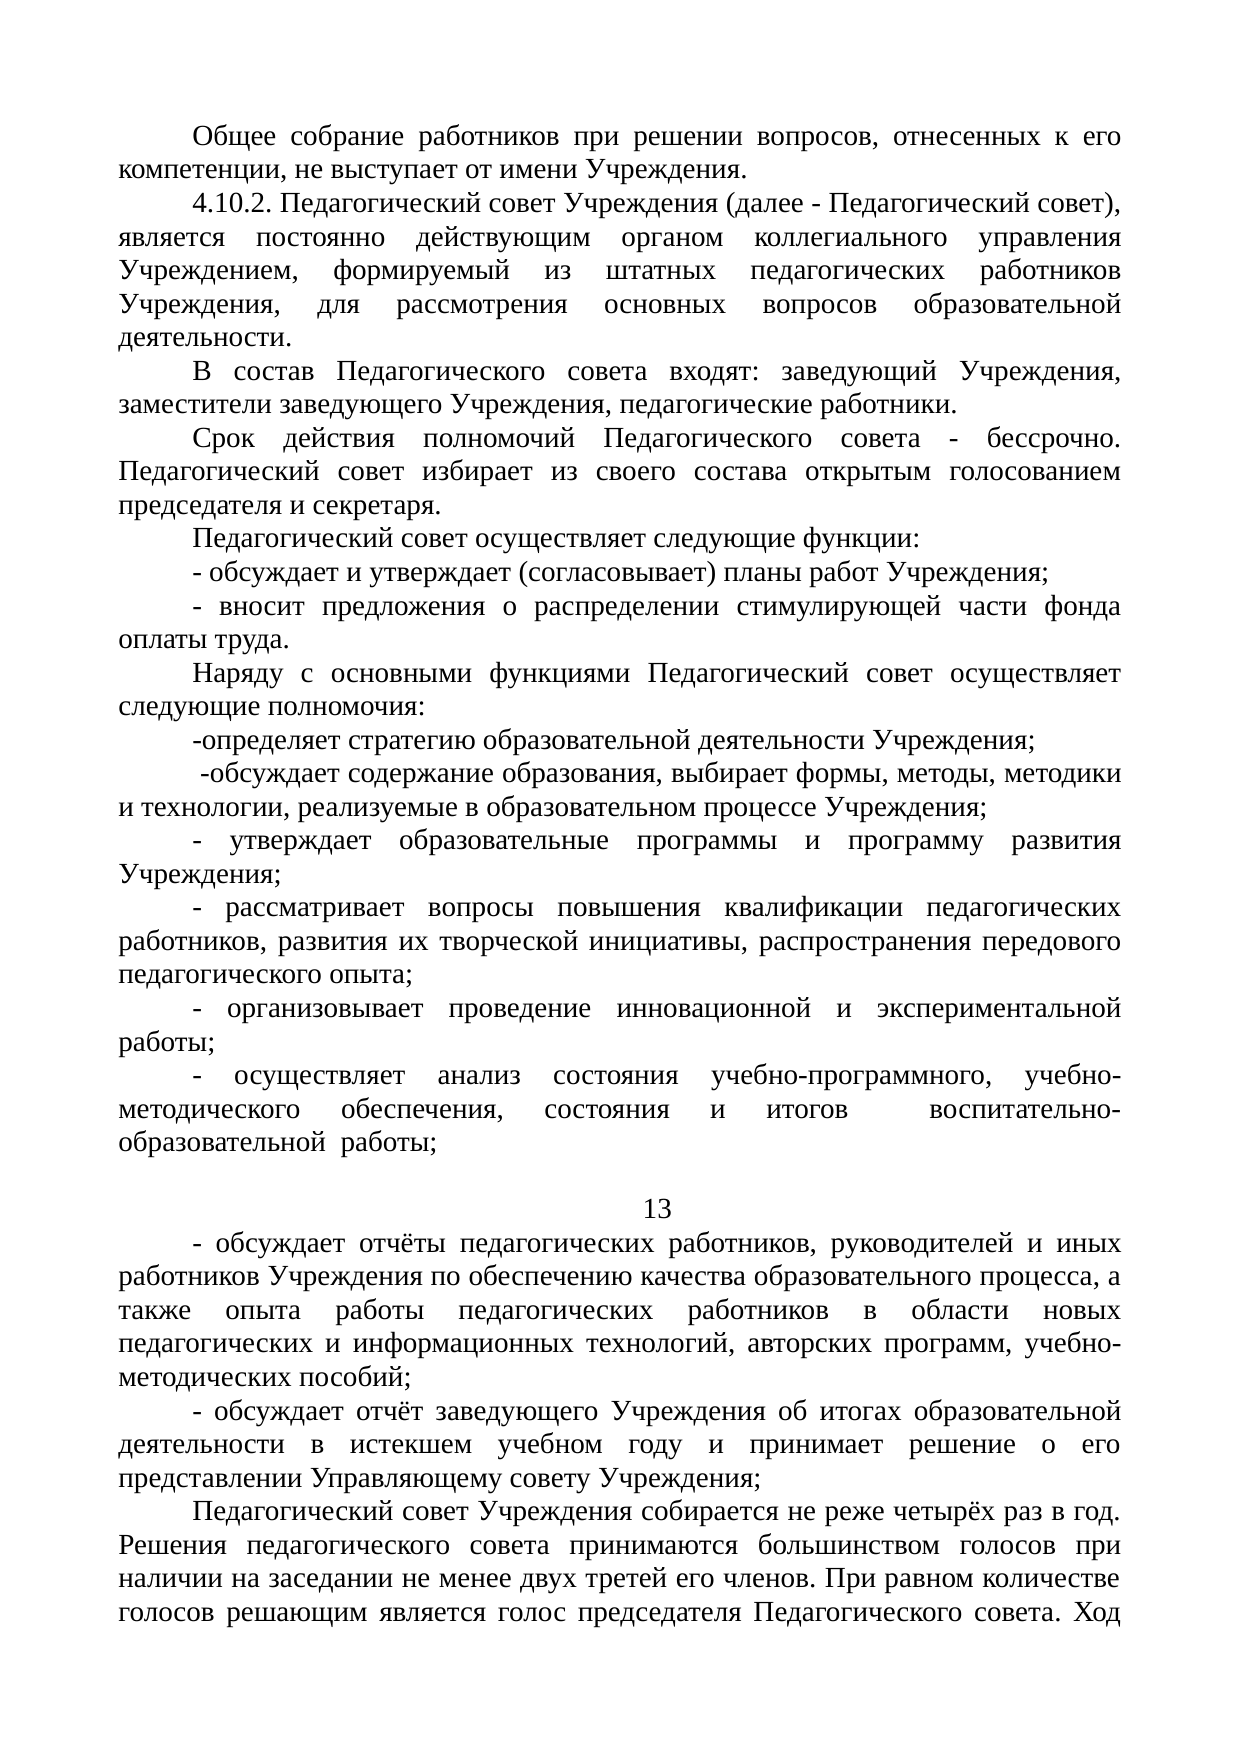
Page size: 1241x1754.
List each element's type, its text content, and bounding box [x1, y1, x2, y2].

text Педагогический совет Учреждения собирается не реже четырёх раз в год. Решения педагогического совета принимаются большинством голосов при наличии на заседании не менее двух третей его членов. При равном количестве голосов решающим является голос председателя Педагогического совета. Ход [118, 1493, 1122, 1627]
text Общее собрание работников при решении вопросов, отнесенных к его компетенции, не выступает от имени Учреждения. [118, 118, 1122, 185]
text -обсуждает содержание образования, выбирает формы, методы, методики и технологии, реализуемые в образовательном процессе Учреждения; [118, 755, 1122, 822]
text - осуществляет анализ состояния учебно-программного, учебно-методического обеспечения, состояния и итогов воспитательно-образовательной работы; [118, 1057, 1122, 1158]
text - вносит предложения о распределении стимулирующей части фонда оплаты труда. [118, 588, 1122, 655]
text - обсуждает отчёты педагогических работников, руководителей и иных работников Учреждения по обеспечению качества образовательного процесса, а также опыта работы педагогических работников в области новых педагогических и информационных технологий, авторских программ, учебно-методических пособий; [118, 1225, 1122, 1393]
text - обсуждает и утверждает (согласовывает) планы работ Учреждения; [118, 554, 1122, 588]
text - организовывает проведение инновационной и экспериментальной работы; [118, 990, 1122, 1057]
text -определяет стратегию образовательной деятельности Учреждения; [118, 722, 1122, 755]
text Срок действия полномочий Педагогического совета - бессрочно. Педагогический совет избирает из своего состава открытым голосованием председателя и секретаря. [118, 420, 1122, 521]
text - обсуждает отчёт заведующего Учреждения об итогах образовательной деятельности в истекшем учебном году и принимает решение о его представлении Управляющему совету Учреждения; [118, 1393, 1122, 1493]
text 4.10.2. Педагогический совет Учреждения (далее - Педагогический совет), является постоянно действующим органом коллегиального управления Учреждением, формируемый из штатных педагогических работников Учреждения, для рассмотрения основных вопросов образовательной деятельности. [118, 185, 1122, 353]
text - утверждает образовательные программы и программу развития Учреждения; [118, 822, 1122, 889]
text Наряду с основными функциями Педагогический совет осуществляет следующие полномочия: [118, 655, 1122, 722]
text Педагогический совет осуществляет следующие функции: [118, 521, 1122, 554]
text 13 [118, 1191, 1122, 1225]
text В состав Педагогического совета входят: заведующий Учреждения, заместители заведующего Учреждения, педагогические работники. [118, 353, 1122, 420]
text - рассматривает вопросы повышения квалификации педагогических работников, развития их творческой инициативы, распространения передового педагогического опыта; [118, 889, 1122, 990]
